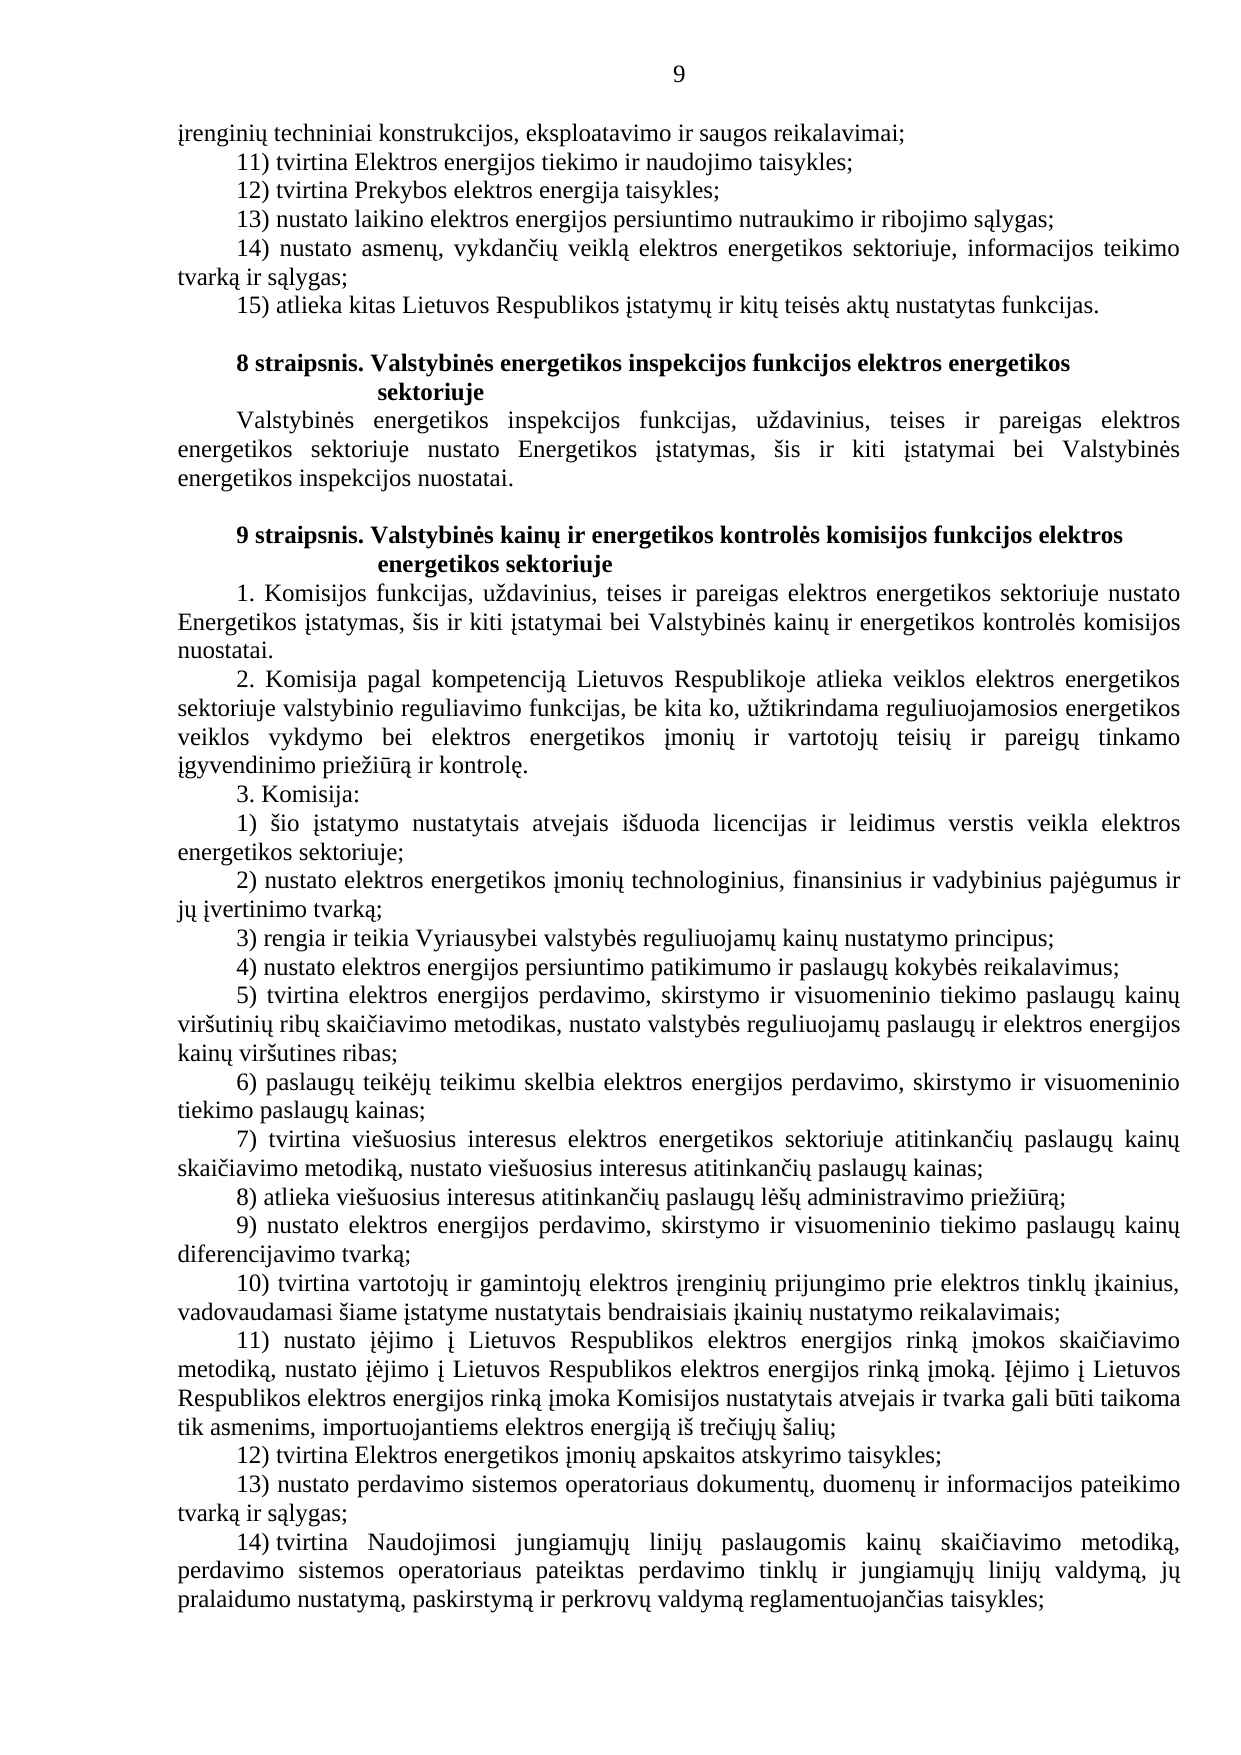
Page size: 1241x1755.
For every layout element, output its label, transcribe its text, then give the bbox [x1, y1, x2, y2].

text 11) nustato įėjimo į Lietuvos Respublikos elektros energijos rinką įmokos skaičiavimo metodiką, nustato įėjimo į Lietuvos Respublikos elektros energijos rinką įmoką. Įėjimo į Lietuvos Respublikos elektros energijos rinką įmoka Komisijos nustatytais atvejais ir tvarka gali būti taikoma tik asmenims, importuojantiems elektros energiją iš trečiųjų šalių; [177, 1326, 1181, 1441]
text 1) šio įstatymo nustatytais atvejais išduoda licencijas ir leidimus verstis veikla elektros energetikos sektoriuje; [177, 808, 1181, 866]
text 9 straipsnis. Valstybinės kainų ir energetikos kontrolės komisijos funkcijos elektros energetikos sektoriuje [236, 521, 1181, 578]
text 8) atlieka viešuosius interesus atitinkančių paslaugų lėšų administravimo priežiūrą; [177, 1182, 1181, 1211]
text 13) nustato perdavimo sistemos operatoriaus dokumentų, duomenų ir informacijos pateikimo tvarką ir sąlygas; [177, 1469, 1181, 1527]
text 12) tvirtina Prekybos elektros energija taisykles; [177, 176, 1181, 204]
text 6) paslaugų teikėjų teikimu skelbia elektros energijos perdavimo, skirstymo ir visuomeninio tiekimo paslaugų kainas; [177, 1067, 1181, 1124]
text Valstybinės energetikos inspekcijos funkcijas, uždavinius, teises ir pareigas elektros energetikos sektoriuje nustato Energetikos įstatymas, šis ir kiti įstatymai bei Valstybinės energetikos inspekcijos nuostatai. [177, 406, 1181, 492]
text 10) tvirtina vartotojų ir gamintojų elektros įrenginių prijungimo prie elektros tinklų įkainius, vadovaudamasi šiame įstatyme nustatytais bendraisiais įkainių nustatymo reikalavimais; [177, 1268, 1181, 1326]
text 9) nustato elektros energijos perdavimo, skirstymo ir visuomeninio tiekimo paslaugų kainų diferencijavimo tvarką; [177, 1211, 1181, 1268]
text 3) rengia ir teikia Vyriausybei valstybės reguliuojamų kainų nustatymo principus; [177, 923, 1181, 952]
text 2) nustato elektros energetikos įmonių technologinius, finansinius ir vadybinius pajėgumus ir jų įvertinimo tvarką; [177, 866, 1181, 923]
text 12) tvirtina Elektros energetikos įmonių apskaitos atskyrimo taisykles; [177, 1441, 1181, 1469]
text 13) nustato laikino elektros energijos persiuntimo nutraukimo ir ribojimo sąlygas; [177, 204, 1181, 233]
text 1. Komisijos funkcijas, uždavinius, teises ir pareigas elektros energetikos sektoriuje nustato Energetikos įstatymas, šis ir kiti įstatymai bei Valstybinės kainų ir energetikos kontrolės komisijos nuostatai. [177, 578, 1181, 664]
text 14) tvirtina Naudojimosi jungiamųjų linijų paslaugomis kainų skaičiavimo metodiką, perdavimo sistemos operatoriaus pateiktas perdavimo tinklų ir jungiamųjų linijų valdymą, jų pralaidumo nustatymą, paskirstymą ir perkrovų valdymą reglamentuojančias taisykles; [177, 1527, 1181, 1613]
text 5) tvirtina elektros energijos perdavimo, skirstymo ir visuomeninio tiekimo paslaugų kainų viršutinių ribų skaičiavimo metodikas, nustato valstybės reguliuojamų paslaugų ir elektros energijos kainų viršutines ribas; [177, 981, 1181, 1067]
text 15) atlieka kitas Lietuvos Respublikos įstatymų ir kitų teisės aktų nustatytas funkcijas. [177, 291, 1181, 319]
text 4) nustato elektros energijos persiuntimo patikimumo ir paslaugų kokybės reikalavimus; [177, 952, 1181, 981]
text 8 straipsnis. Valstybinės energetikos inspekcijos funkcijos elektros energetikos sektoriuje [236, 348, 1181, 406]
text 14) nustato asmenų, vykdančių veiklą elektros energetikos sektoriuje, informacijos teikimo tvarką ir sąlygas; [177, 233, 1181, 291]
text 3. Komisija: [177, 779, 1181, 808]
text 11) tvirtina Elektros energijos tiekimo ir naudojimo taisykles; [177, 147, 1181, 176]
text 7) tvirtina viešuosius interesus elektros energetikos sektoriuje atitinkančių paslaugų kainų skaičiavimo metodiką, nustato viešuosius interesus atitinkančių paslaugų kainas; [177, 1124, 1181, 1182]
text įrenginių techniniai konstrukcijos, eksploatavimo ir saugos reikalavimai; [177, 118, 1181, 147]
text 2. Komisija pagal kompetenciją Lietuvos Respublikoje atlieka veiklos elektros energetikos sektoriuje valstybinio reguliavimo funkcijas, be kita ko, užtikrindama reguliuojamosios energetikos veiklos vykdymo bei elektros energetikos įmonių ir vartotojų teisių ir pareigų tinkamo įgyvendinimo priežiūrą ir kontrolę. [177, 664, 1181, 779]
